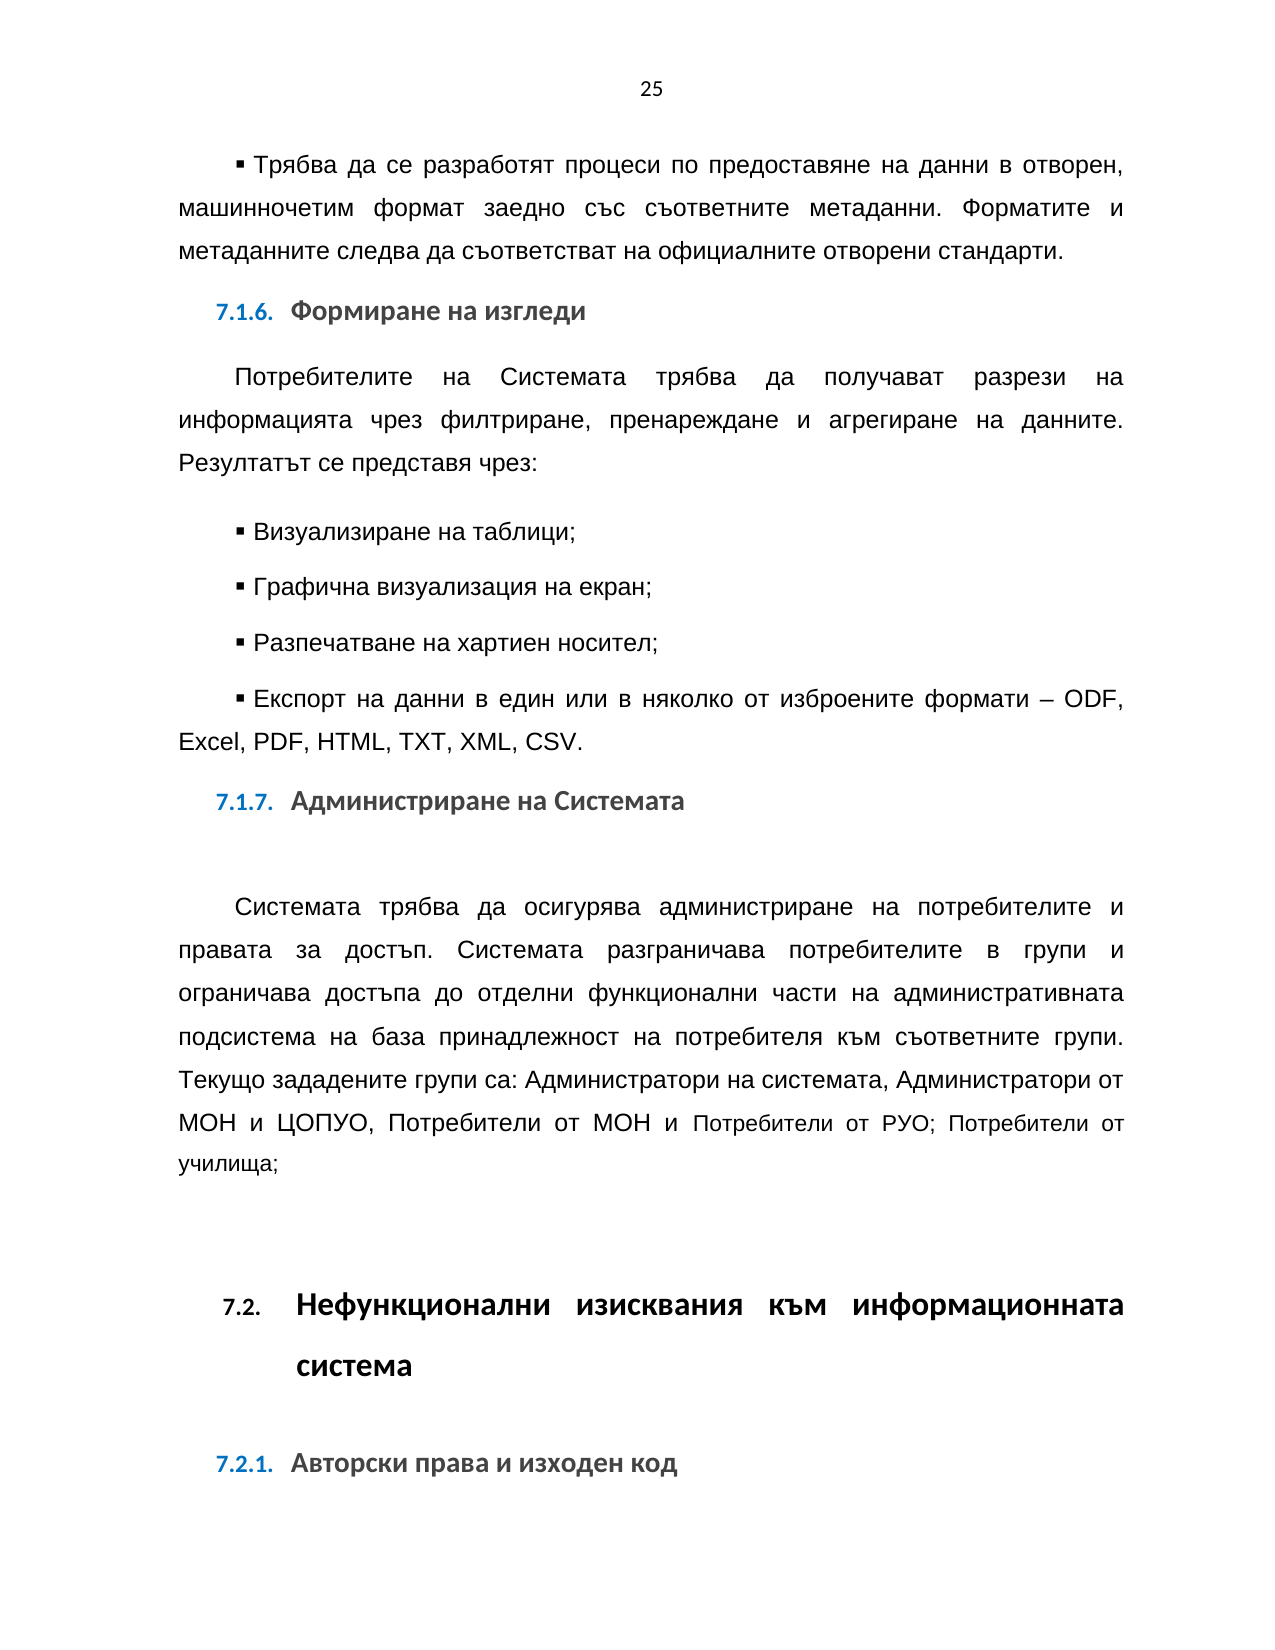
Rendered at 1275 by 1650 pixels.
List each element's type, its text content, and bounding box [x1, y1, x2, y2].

text Системата трябва да осигурява администриране на потребителите и правата за достъп. Системата разграничава потребителите в групи и ограничава достъпа до отделни функционални части на административната подсистема на база принадлежност на потребителя към съответните групи. Текущо зададените групи са: Администратори на системата, Администратори от МОН и ЦОПУО, Потребители от МОН и Потребители от РУО; Потребители от училища; [178, 892, 1125, 1176]
text Потребителите на Системата трябва да получават разрези на информацията чрез филтриране, пренареждане и агрегиране на данните. Резултатът се представя чрез: [178, 362, 1125, 477]
subtitle Администриране на системата [216, 782, 1125, 818]
list Визуализиране на таблици; [178, 516, 1125, 545]
list Графична визуализация на екран; [178, 572, 1125, 601]
subtitle Нефункционални изисквания към информационната система [222, 1283, 1125, 1384]
list Експорт на данни в един или в няколко от изброените формати – ODF, Excel, PDF, HTML, TXT, XML, CSV. [178, 684, 1125, 756]
subtitle Формиране на изгледи [216, 292, 1125, 328]
list Разпечатване на хартиен носител; [178, 628, 1125, 657]
list Трябва да се разработят процеси по предоставяне на данни в отворен, машинночетим формат заедно със съответните метаданни. Форматите и метаданните следва да съответстват на официалните отворени стандарти. [178, 150, 1125, 265]
subtitle Авторски права и изходен код [216, 1444, 1125, 1480]
